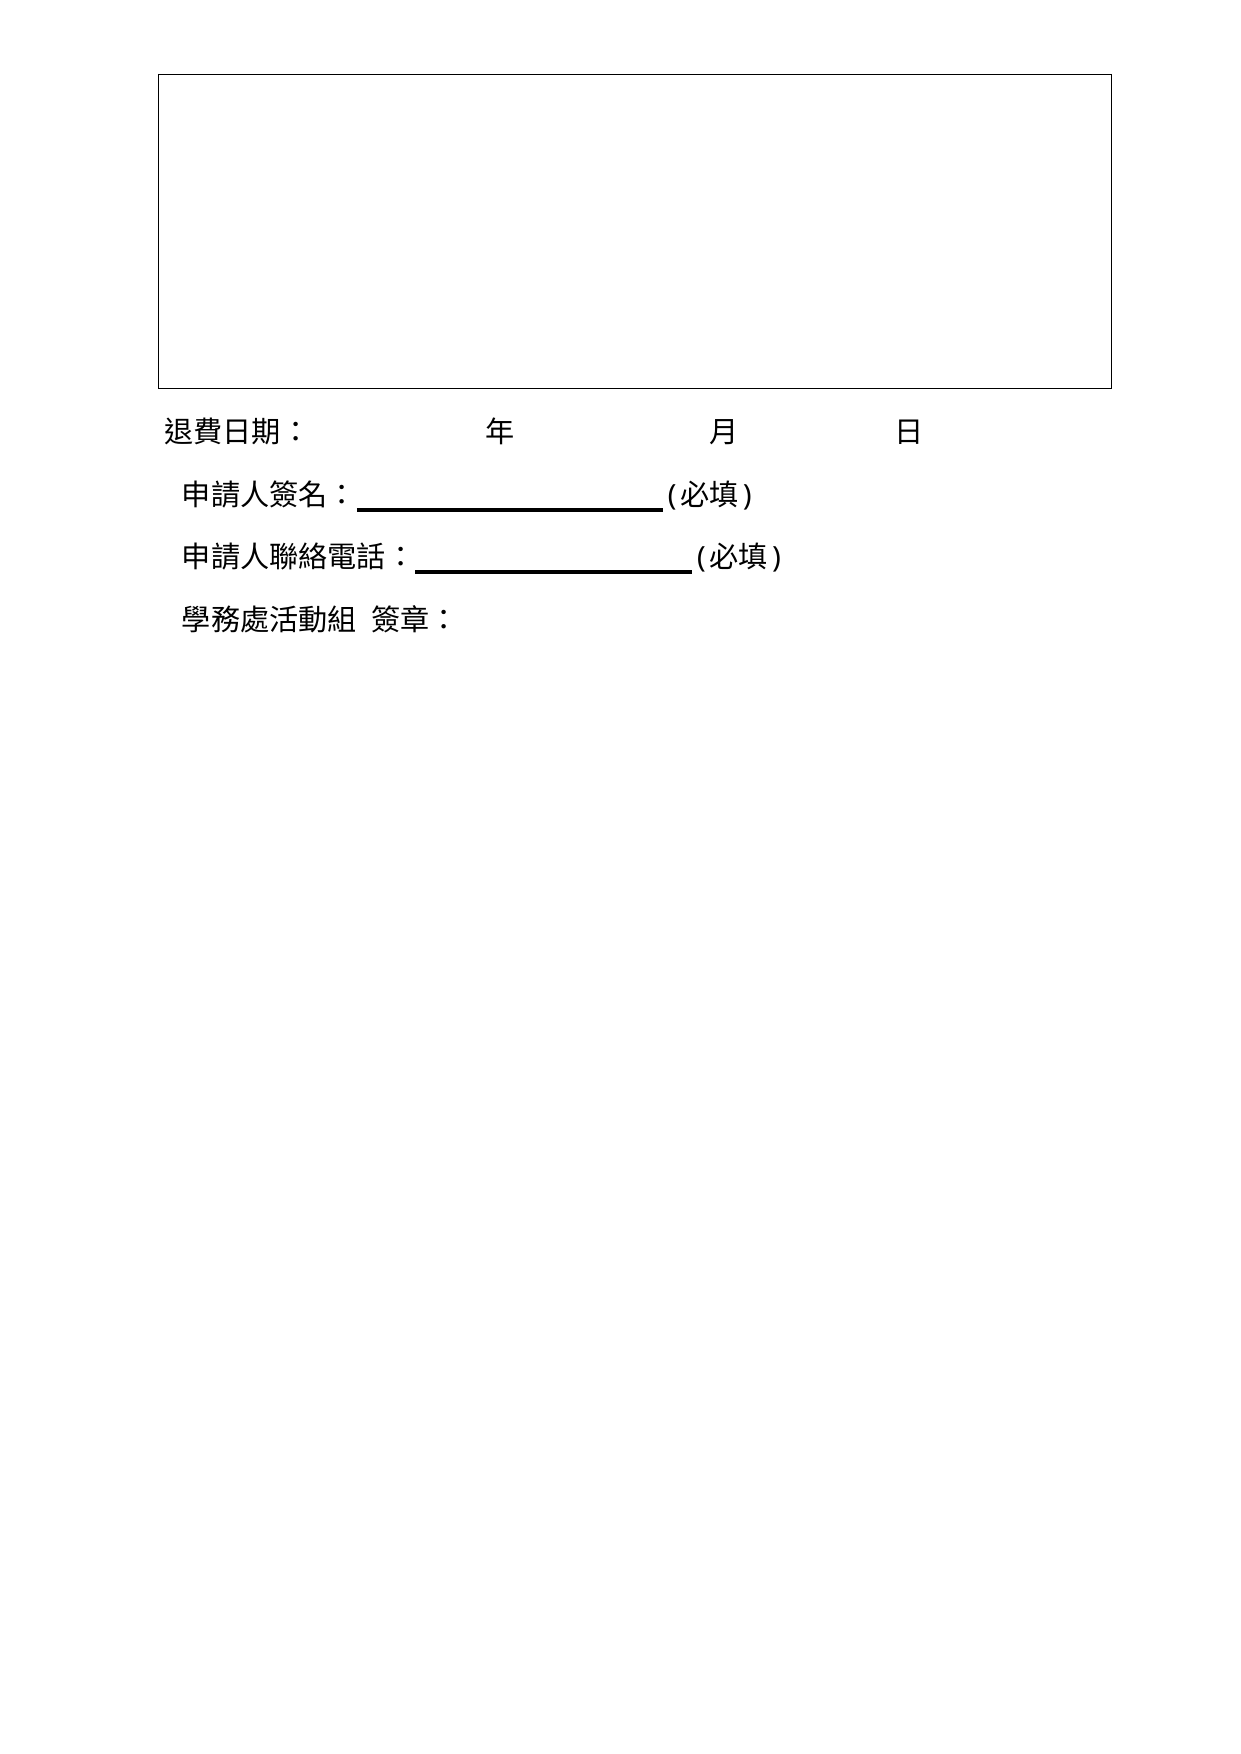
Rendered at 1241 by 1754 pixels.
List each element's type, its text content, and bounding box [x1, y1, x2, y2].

text 申請人簽名： (必填) [59, 451, 1181, 513]
text 學務處活動組 簽章： [59, 576, 1181, 638]
table_header [159, 75, 1111, 387]
text 申請人聯絡電話： (必填) [59, 513, 1181, 576]
text 退費日期： 年 月 日 [59, 388, 1181, 451]
